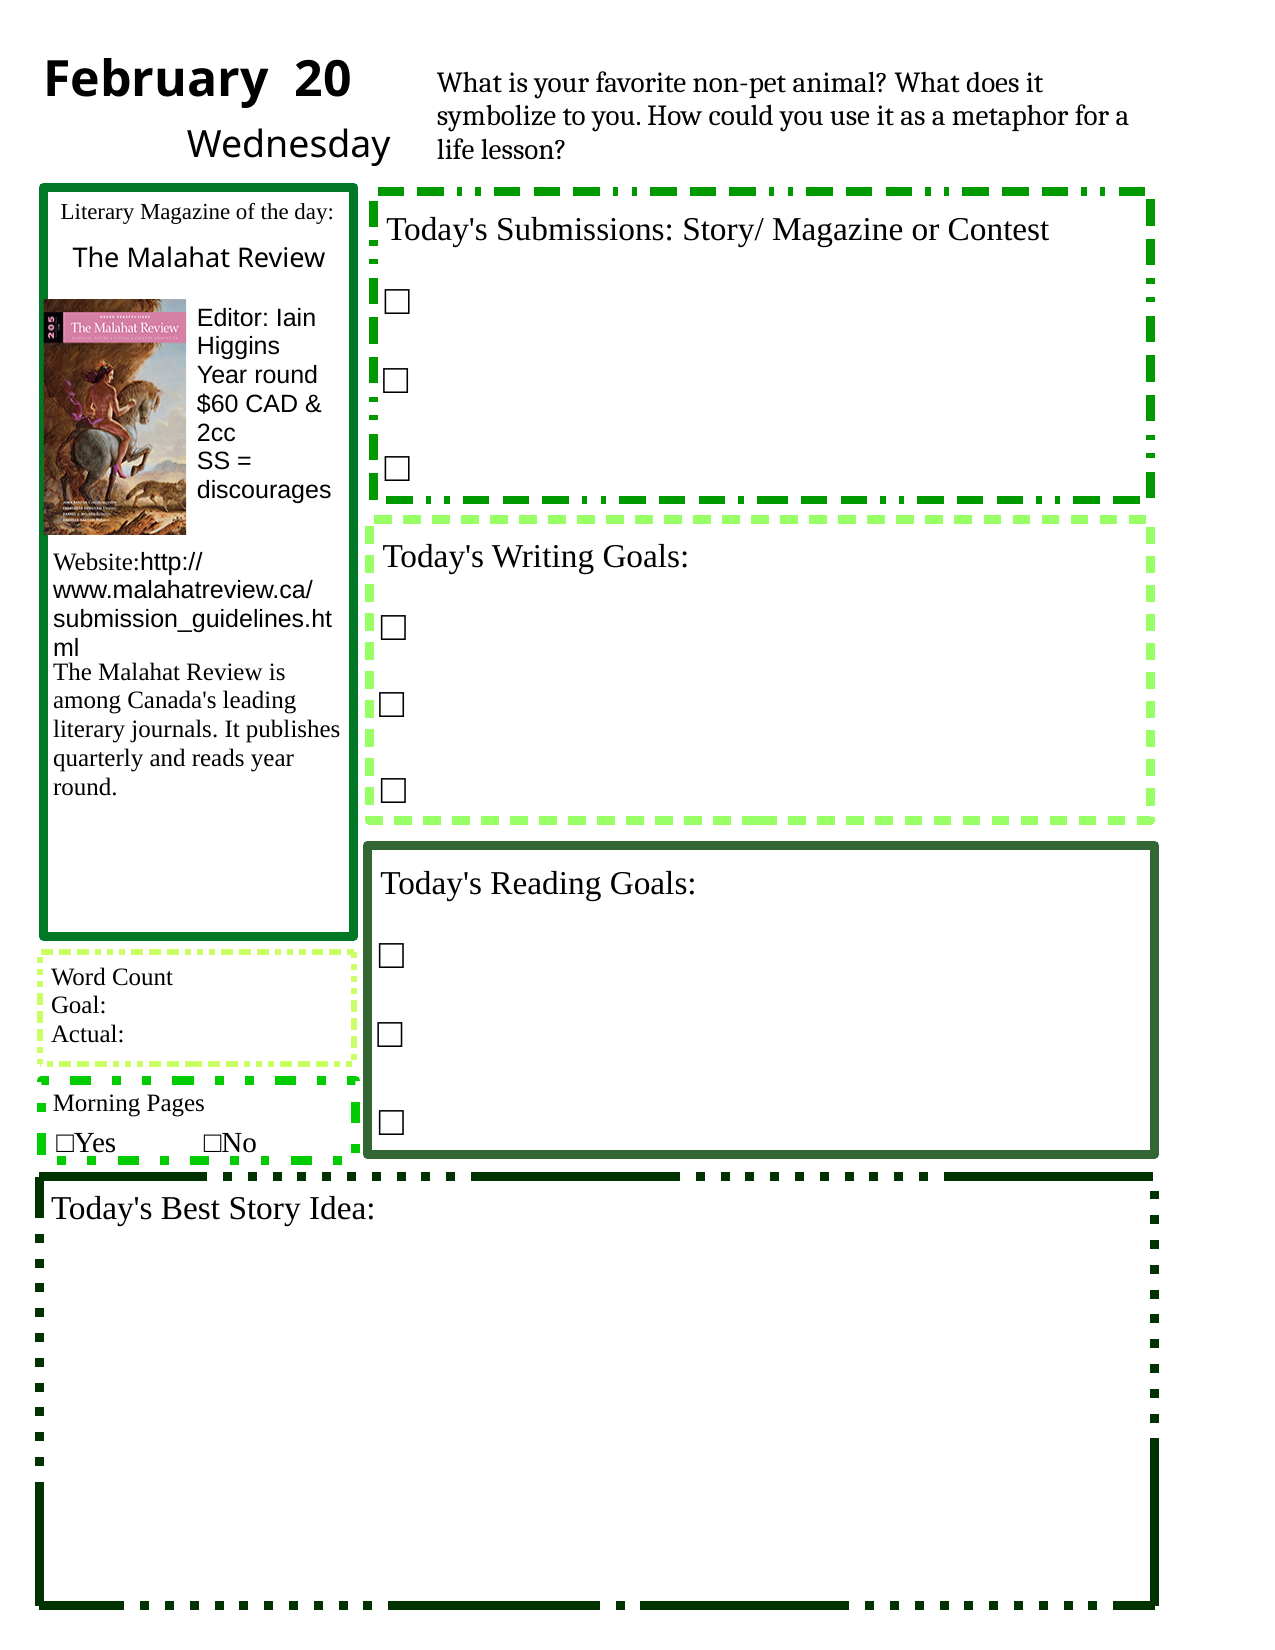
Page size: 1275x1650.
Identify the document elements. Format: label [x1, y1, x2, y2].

picture [43, 299, 187, 535]
